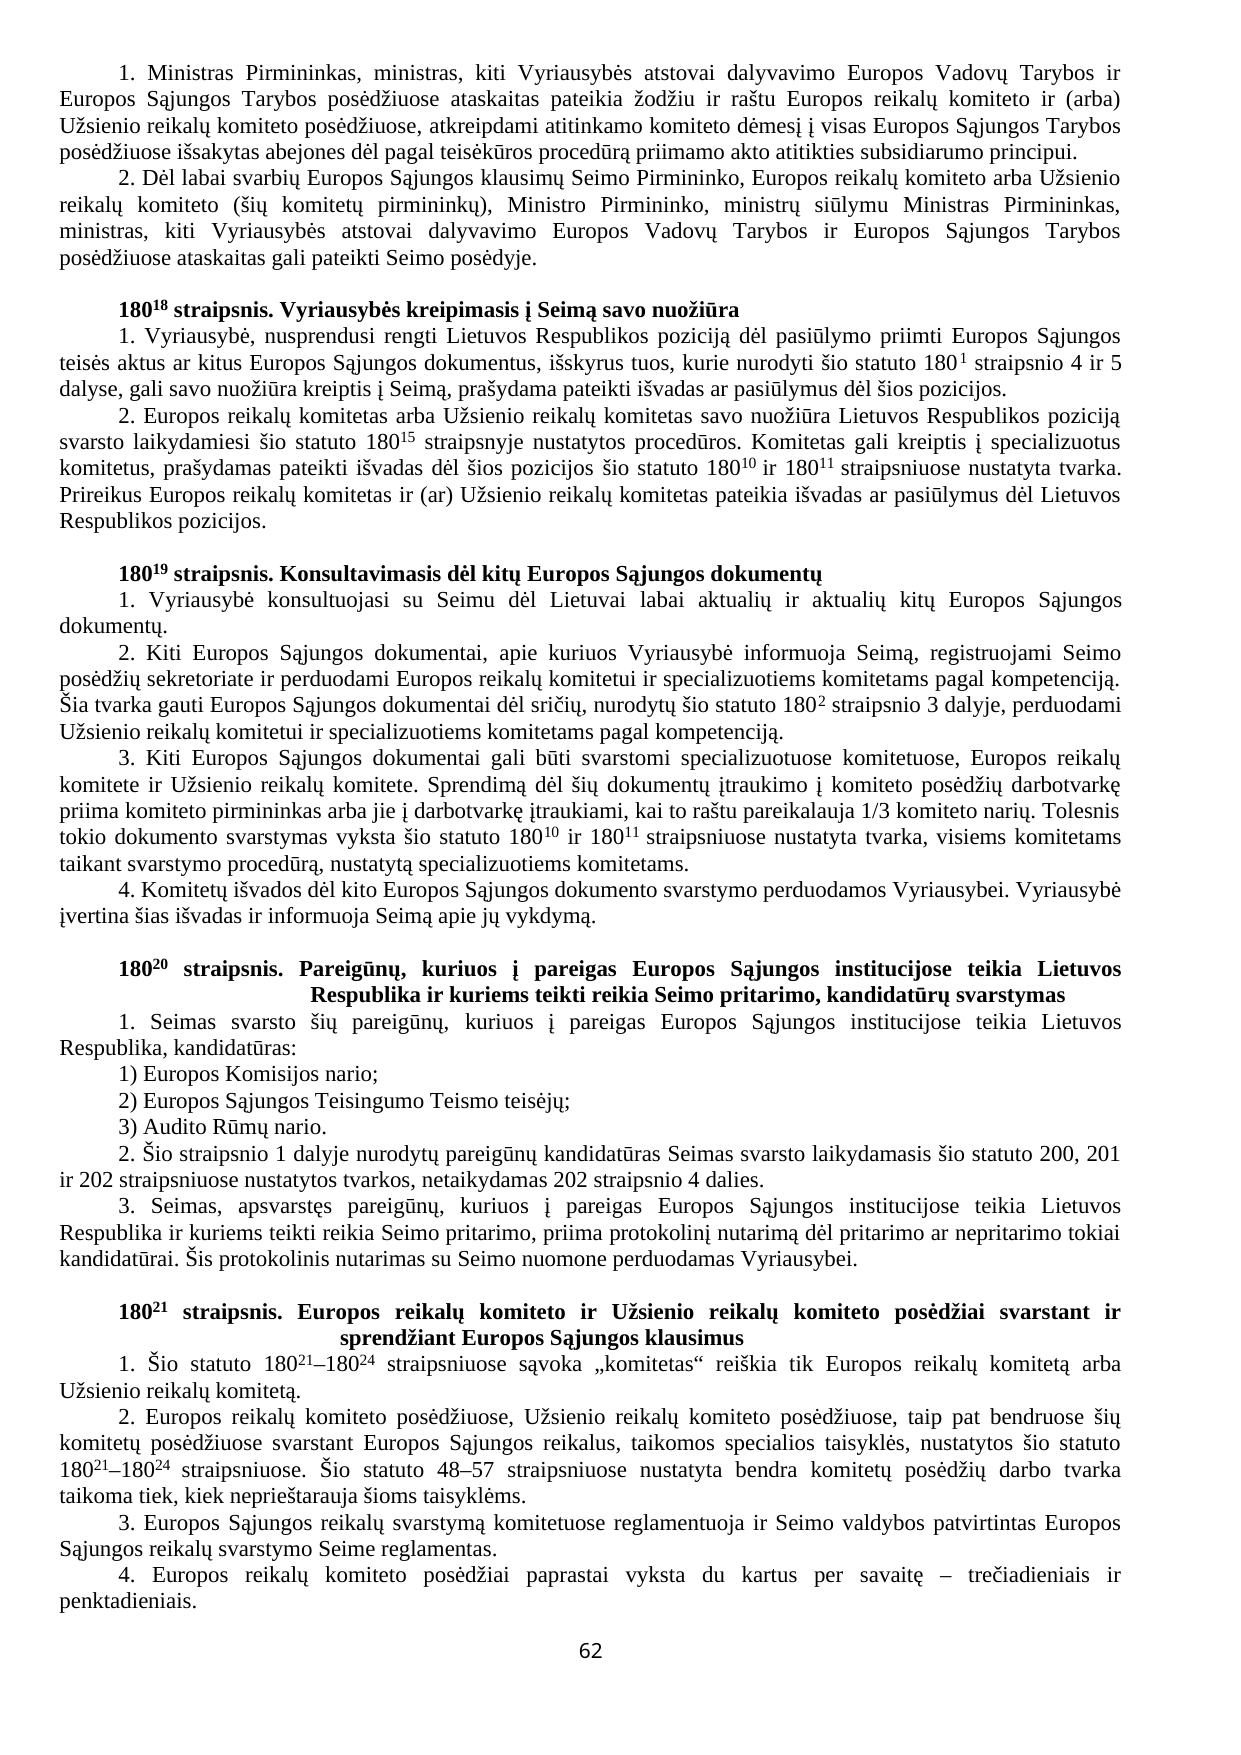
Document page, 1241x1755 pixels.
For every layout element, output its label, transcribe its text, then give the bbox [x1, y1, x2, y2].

text 3. Kiti Europos Sąjungos dokumentai gali būti svarstomi specializuotuose komitetuose, Europos reikalų komitete ir Užsienio reikalų komitete. Sprendimą dėl šių dokumentų įtraukimo į komiteto posėdžių darbotvarkę priima komiteto pirmininkas arba jie į darbotvarkę įtraukiami, kai to raštu pareikalauja 1/3 komiteto narių. Tolesnis tokio dokumento svarstymas vyksta šio statuto 18010 ir 18011 straipsniuose nustatyta tvarka, visiems komitetams taikant svarstymo procedūrą, nustatytą specializuotiems komitetams. [59, 744, 1122, 876]
text 2. Europos reikalų komiteto posėdžiuose, Užsienio reikalų komiteto posėdžiuose, taip pat bendruose šių komitetų posėdžiuose svarstant Europos Sąjungos reikalus, taikomos specialios taisyklės, nustatytos šio statuto 18021–18024 straipsniuose. Šio statuto 48–57 straipsniuose nustatyta bendra komitetų posėdžių darbo tvarka taikoma tiek, kiek neprieštarauja šioms taisyklėms. [59, 1403, 1122, 1508]
text 2. Dėl labai svarbių Europos Sąjungos klausimų Seimo Pirmininko, Europos reikalų komiteto arba Užsienio reikalų komiteto (šių komitetų pirmininkų), Ministro Pirmininko, ministrų siūlymu Ministras Pirmininkas, ministras, kiti Vyriausybės atstovai dalyvavimo Europos Vadovų Tarybos ir Europos Sąjungos Tarybos posėdžiuose ataskaitas gali pateikti Seimo posėdyje. [59, 164, 1122, 270]
text 1. Vyriausybė, nusprendusi rengti Lietuvos Respublikos poziciją dėl pasiūlymo priimti Europos Sąjungos teisės aktus ar kitus Europos Sąjungos dokumentus, išskyrus tuos, kurie nurodyti šio statuto 1801 straipsnio 4 ir 5 dalyse, gali savo nuožiūra kreiptis į Seimą, prašydama pateikti išvadas ar pasiūlymus dėl šios pozicijos. [59, 323, 1122, 402]
text 3) Audito Rūmų nario. [59, 1113, 1122, 1139]
text 3. Seimas, apsvarstęs pareigūnų, kuriuos į pareigas Europos Sąjungos institucijose teikia Lietuvos Respublika ir kuriems teikti reikia Seimo pritarimo, priima protokolinį nutarimą dėl pritarimo ar nepritarimo tokiai kandidatūrai. Šis protokolinis nutarimas su Seimo nuomone perduodamas Vyriausybei. [59, 1192, 1122, 1271]
text 4. Europos reikalų komiteto posėdžiai paprastai vyksta du kartus per savaitę – trečiadieniais ir penktadieniais. [59, 1561, 1122, 1614]
text 1) Europos Komisijos nario; [59, 1061, 1122, 1087]
text 1. Ministras Pirmininkas, ministras, kiti Vyriausybės atstovai dalyvavimo Europos Vadovų Tarybos ir Europos Sąjungos Tarybos posėdžiuose ataskaitas pateikia žodžiu ir raštu Europos reikalų komiteto ir (arba) Užsienio reikalų komiteto posėdžiuose, atkreipdami atitinkamo komiteto dėmesį į visas Europos Sąjungos Tarybos posėdžiuose išsakytas abejones dėl pagal teisėkūros procedūrą priimamo akto atitikties subsidiarumo principui. [59, 59, 1122, 164]
text 18020 straipsnis. Pareigūnų, kuriuos į pareigas Europos Sąjungos institucijose teikia Lietuvos Respublika ir kuriems teikti reikia Seimo pritarimo, kandidatūrų svarstymas [118, 955, 1122, 1008]
text 2. Kiti Europos Sąjungos dokumentai, apie kuriuos Vyriausybė informuoja Seimą, registruojami Seimo posėdžių sekretoriate ir perduodami Europos reikalų komitetui ir specializuotiems komitetams pagal kompetenciją. Šia tvarka gauti Europos Sąjungos dokumentai dėl sričių, nurodytų šio statuto 1802 straipsnio 3 dalyje, perduodami Užsienio reikalų komitetui ir specializuotiems komitetams pagal kompetenciją. [59, 639, 1122, 744]
text 2. Šio straipsnio 1 dalyje nurodytų pareigūnų kandidatūras Seimas svarsto laikydamasis šio statuto 200, 201 ir 202 straipsniuose nustatytos tvarkos, netaikydamas 202 straipsnio 4 dalies. [59, 1139, 1122, 1192]
text 2. Europos reikalų komitetas arba Užsienio reikalų komitetas savo nuožiūra Lietuvos Respublikos poziciją svarsto laikydamiesi šio statuto 18015 straipsnyje nustatytos procedūros. Komitetas gali kreiptis į specializuotus komitetus, prašydamas pateikti išvadas dėl šios pozicijos šio statuto 18010 ir 18011 straipsniuose nustatyta tvarka. Prireikus Europos reikalų komitetas ir (ar) Užsienio reikalų komitetas pateikia išvadas ar pasiūlymus dėl Lietuvos Respublikos pozicijos. [59, 402, 1122, 533]
text 4. Komitetų išvados dėl kito Europos Sąjungos dokumento svarstymo perduodamos Vyriausybei. Vyriausybė įvertina šias išvadas ir informuoja Seimą apie jų vykdymą. [59, 876, 1122, 929]
text 2) Europos Sąjungos Teisingumo Teismo teisėjų; [59, 1087, 1122, 1113]
text 18018 straipsnis. Vyriausybės kreipimasis į Seimą savo nuožiūra [59, 296, 1122, 323]
text 18021 straipsnis. Europos reikalų komiteto ir Užsienio reikalų komiteto posėdžiai svarstant ir sprendžiant Europos Sąjungos klausimus [118, 1298, 1122, 1350]
text 1. Šio statuto 18021–18024 straipsniuose sąvoka „komitetas“ reiškia tik Europos reikalų komitetą arba Užsienio reikalų komitetą. [59, 1350, 1122, 1403]
text 1. Vyriausybė konsultuojasi su Seimu dėl Lietuvai labai aktualių ir aktualių kitų Europos Sąjungos dokumentų. [59, 586, 1122, 639]
text 18019 straipsnis. Konsultavimasis dėl kitų Europos Sąjungos dokumentų [59, 560, 1122, 586]
text 3. Europos Sąjungos reikalų svarstymą komitetuose reglamentuoja ir Seimo valdybos patvirtintas Europos Sąjungos reikalų svarstymo Seime reglamentas. [59, 1508, 1122, 1561]
text 1. Seimas svarsto šių pareigūnų, kuriuos į pareigas Europos Sąjungos institucijose teikia Lietuvos Respublika, kandidatūras: [59, 1008, 1122, 1061]
